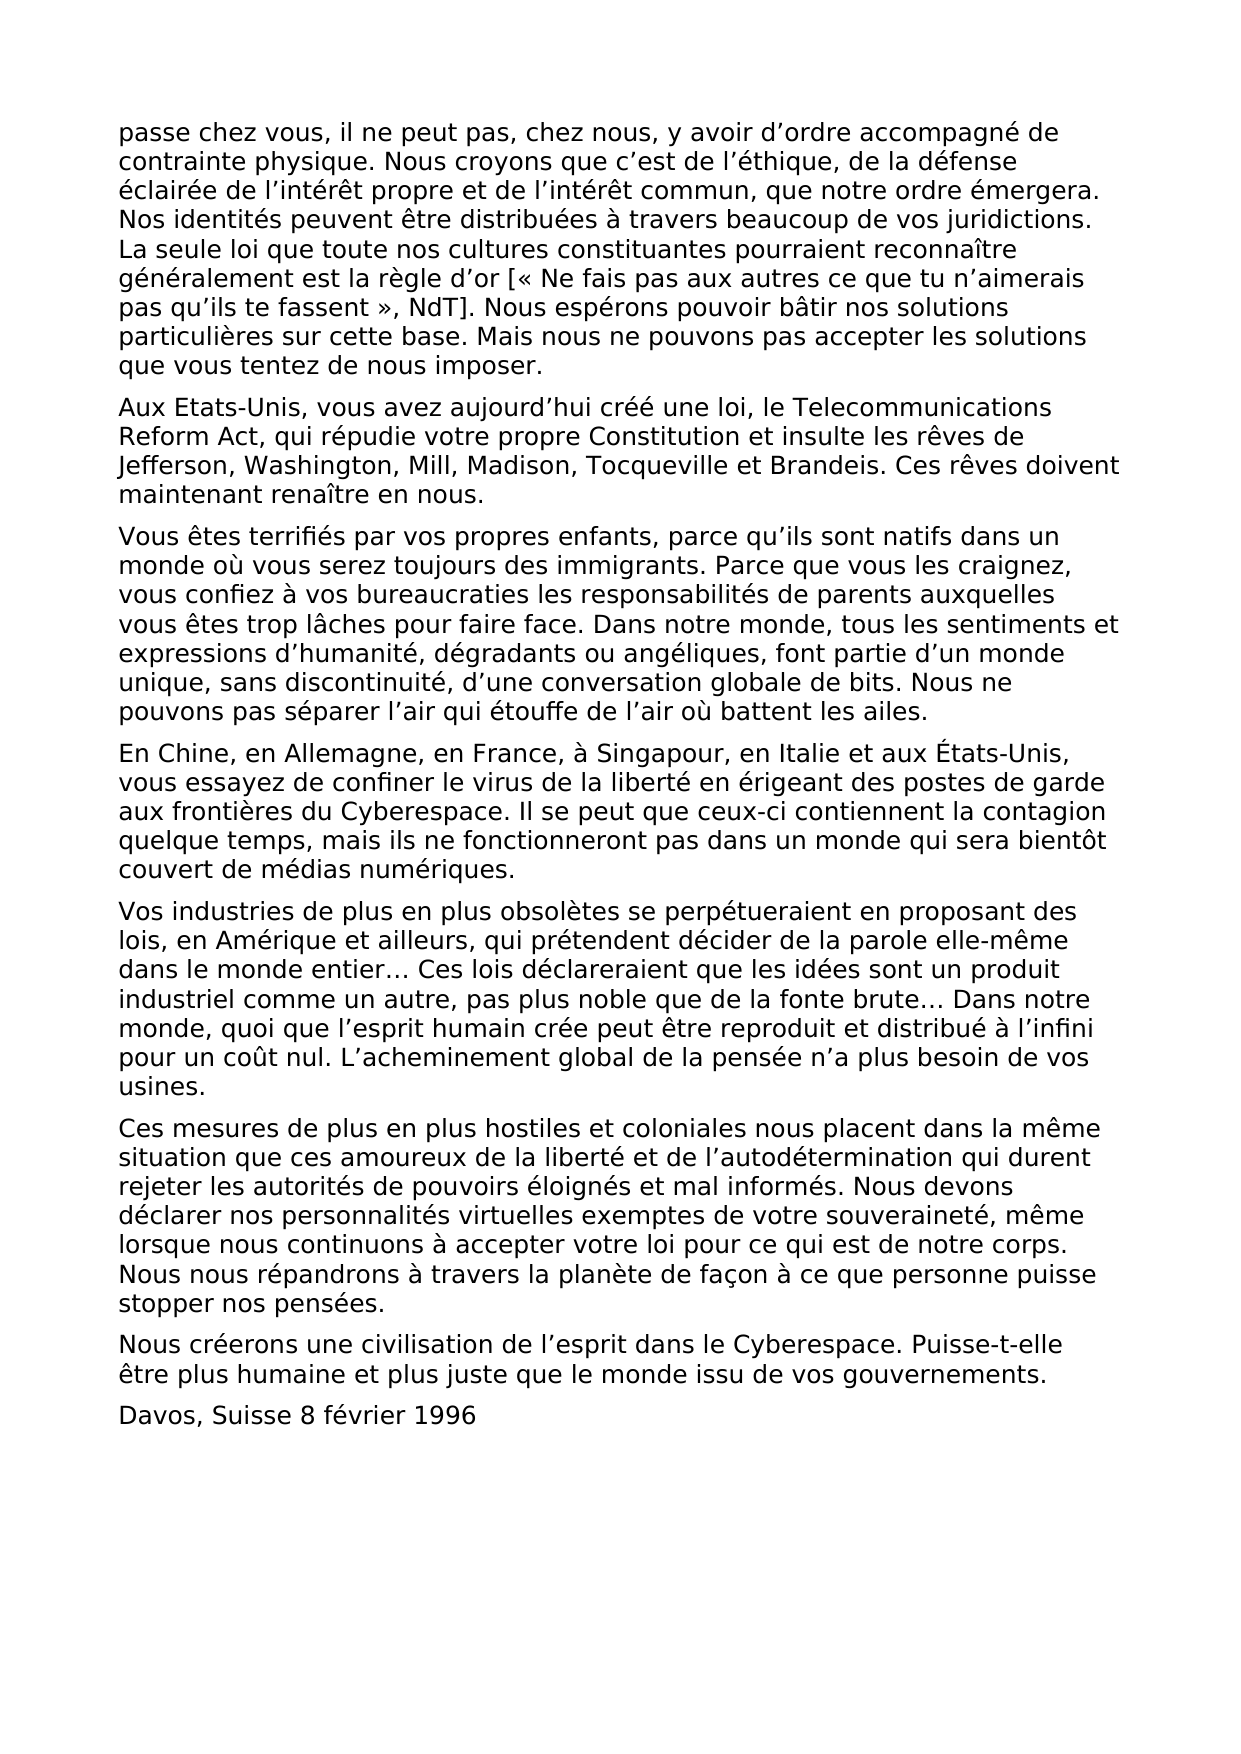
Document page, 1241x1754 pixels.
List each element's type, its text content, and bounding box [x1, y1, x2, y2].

text En Chine, en Allemagne, en France, à Singapour, en Italie et aux États-Unis, vous essayez de confiner le virus de la liberté en érigeant des postes de garde aux frontières du Cyberespace. Il se peut que ceux-ci contiennent la contagion quelque temps, mais ils ne fonctionneront pas dans un monde qui sera bientôt couvert de médias numériques. [118, 739, 1122, 885]
text Vos industries de plus en plus obsolètes se perpétueraient en proposant des lois, en Amérique et ailleurs, qui prétendent décider de la parole elle-même dans le monde entier… Ces lois déclareraient que les idées sont un produit industriel comme un autre, pas plus noble que de la fonte brute… Dans notre monde, quoi que l’esprit humain crée peut être reproduit et distribué à l’infini pour un coût nul. L’acheminement global de la pensée n’a plus besoin de vos usines. [118, 897, 1122, 1101]
text Vous êtes terrifiés par vos propres enfants, parce qu’ils sont natifs dans un monde où vous serez toujours des immigrants. Parce que vous les craignez, vous confiez à vos bureaucraties les responsabilités de parents auxquelles vous êtes trop lâches pour faire face. Dans notre monde, tous les sentiments et expressions d’humanité, dégradants ou angéliques, font partie d’un monde unique, sans discontinuité, d’une conversation globale de bits. Nous ne pouvons pas séparer l’air qui étouffe de l’air où battent les ailes. [118, 522, 1122, 726]
text Ces mesures de plus en plus hostiles et coloniales nous placent dans la même situation que ces amoureux de la liberté et de l’autodétermination qui durent rejeter les autorités de pouvoirs éloignés et mal informés. Nous devons déclarer nos personnalités virtuelles exemptes de votre souveraineté, même lorsque nous continuons à accepter votre loi pour ce qui est de notre corps. Nous nous répandrons à travers la planète de façon à ce que personne puisse stopper nos pensées. [118, 1114, 1122, 1318]
text Davos, Suisse 8 février 1996 [118, 1401, 1122, 1431]
text passe chez vous, il ne peut pas, chez nous, y avoir d’ordre accompagné de contrainte physique. Nous croyons que c’est de l’éthique, de la défense éclairée de l’intérêt propre et de l’intérêt commun, que notre ordre émergera. Nos identités peuvent être distribuées à travers beaucoup de vos juridictions. La seule loi que toute nos cultures constituantes pourraient reconnaître généralement est la règle d’or [« Ne fais pas aux autres ce que tu n’aimerais pas qu’ils te fassent », NdT]. Nous espérons pouvoir bâtir nos solutions particulières sur cette base. Mais nous ne pouvons pas accepter les solutions que vous tentez de nous imposer. [118, 118, 1122, 381]
text Aux Etats-Unis, vous avez aujourd’hui créé une loi, le Telecommunications Reform Act, qui répudie votre propre Constitution et insulte les rêves de Jefferson, Washington, Mill, Madison, Tocqueville et Brandeis. Ces rêves doivent maintenant renaître en nous. [118, 393, 1122, 510]
text Nous créerons une civilisation de l’esprit dans le Cyberespace. Puisse-t-elle être plus humaine et plus juste que le monde issu de vos gouvernements. [118, 1331, 1122, 1389]
